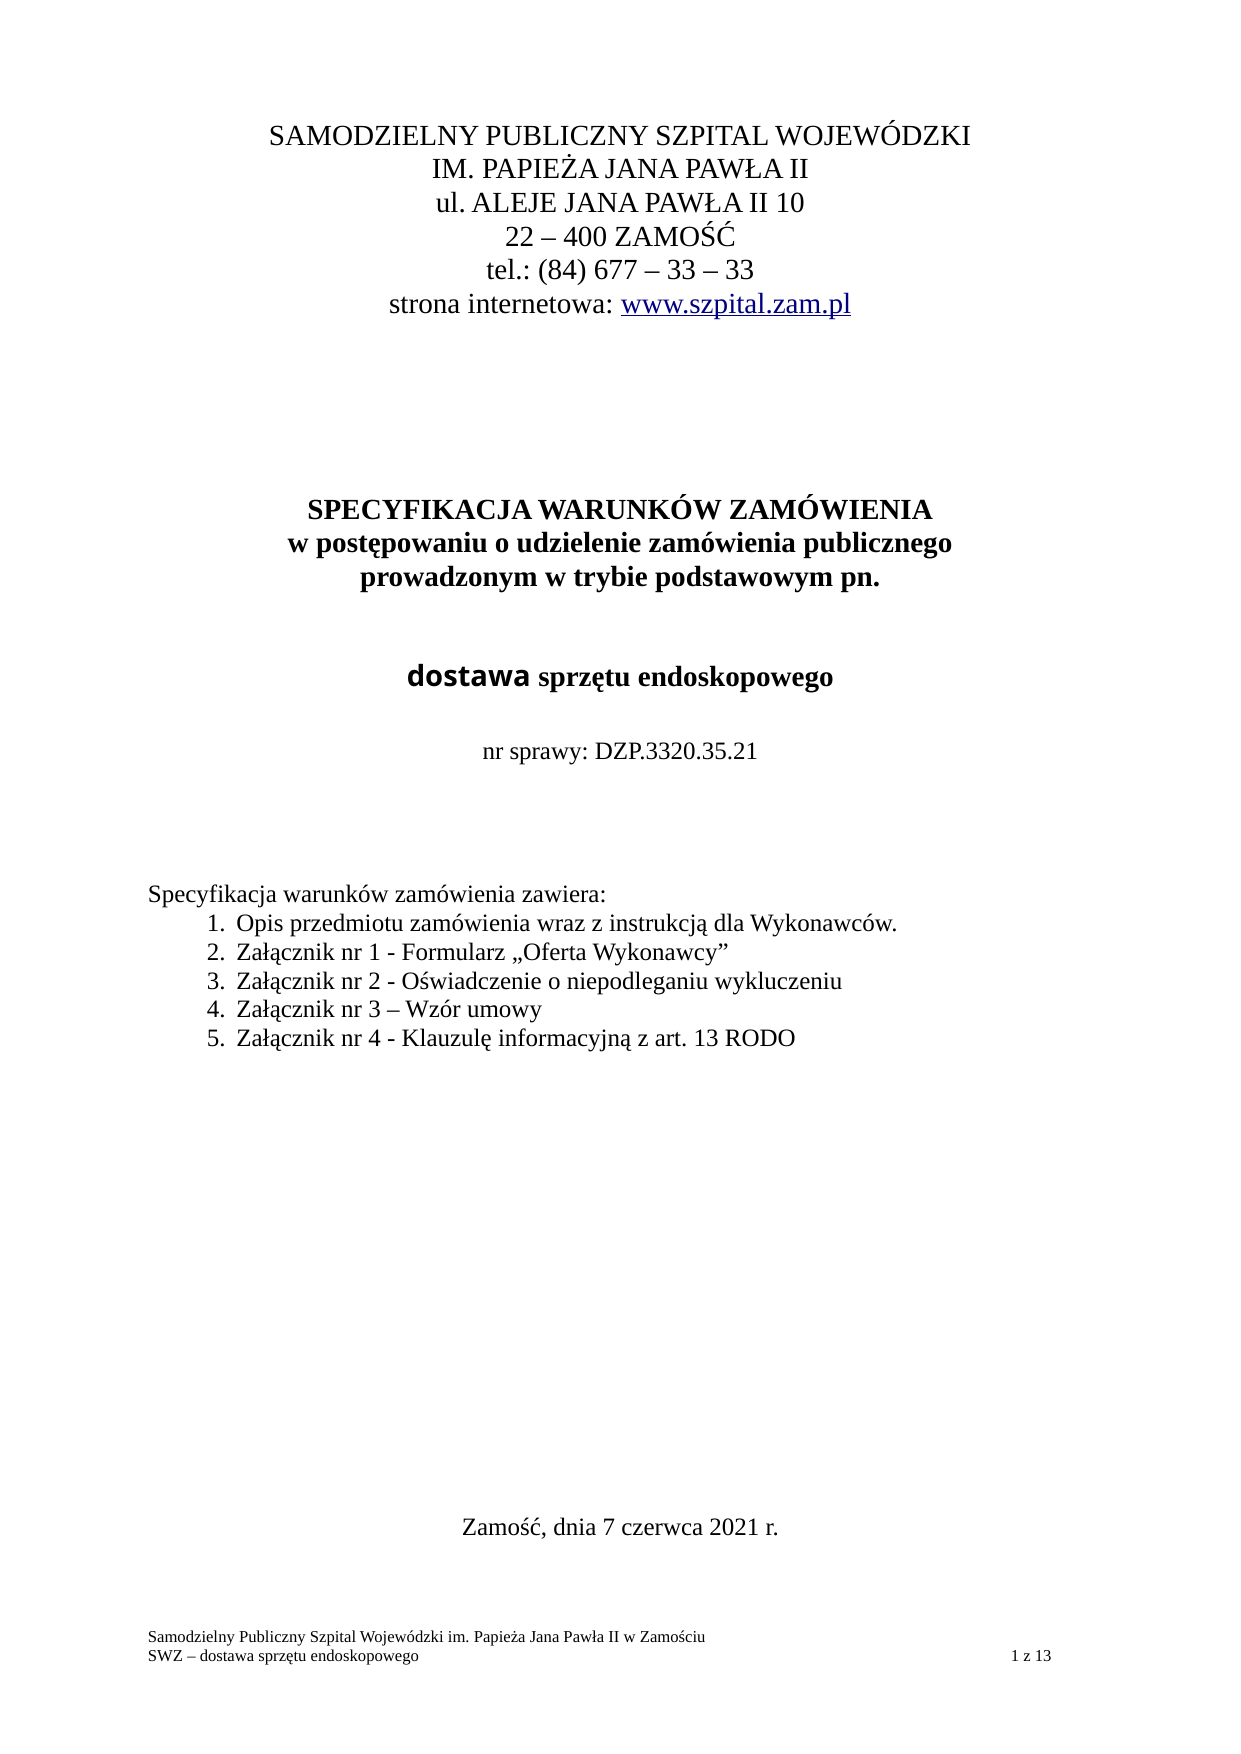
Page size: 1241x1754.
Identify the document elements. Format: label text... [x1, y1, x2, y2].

text SPECYFIKACJA WARUNKÓW ZAMÓWIENIA [148, 492, 1093, 525]
list Załącznik nr 3 – Wzór umowy [207, 994, 1093, 1023]
text prowadzonym w trybie podstawowym pn. [148, 559, 1093, 592]
list Załącznik nr 1 - Formularz „Oferta Wykonawcy” [207, 937, 1093, 966]
text w postępowaniu o udzielenie zamówienia publicznego [148, 525, 1093, 559]
text Zamość, dnia 7 czerwca 2021 r. [148, 1512, 1093, 1541]
text 22 – 400 ZAMOŚĆ [148, 219, 1093, 252]
text tel.: (84) 677 – 33 – 33 [148, 252, 1093, 286]
text dostawa sprzętu endoskopowego [148, 655, 1093, 694]
list Załącznik nr 2 - Oświadczenie o niepodleganiu wykluczeniu [207, 966, 1093, 994]
text ul. ALEJE JANA PAWŁA II 10 [148, 185, 1093, 219]
text strona internetowa: www.szpital.zam.pl [148, 286, 1093, 319]
list Załącznik nr 4 - Klauzulę informacyjną z art. 13 RODO [207, 1023, 1093, 1052]
list Opis przedmiotu zamówienia wraz z instrukcją dla Wykonawców. [207, 908, 1093, 937]
text IM. PAPIEŻA JANA PAWŁA II [148, 152, 1093, 185]
text SAMODZIELNY PUBLICZNY SZPITAL WOJEWÓDZKI [148, 118, 1093, 152]
text Specyfikacja warunków zamówienia zawiera: [148, 879, 1093, 908]
text nr sprawy: DZP.3320.35.21 [148, 736, 1093, 764]
